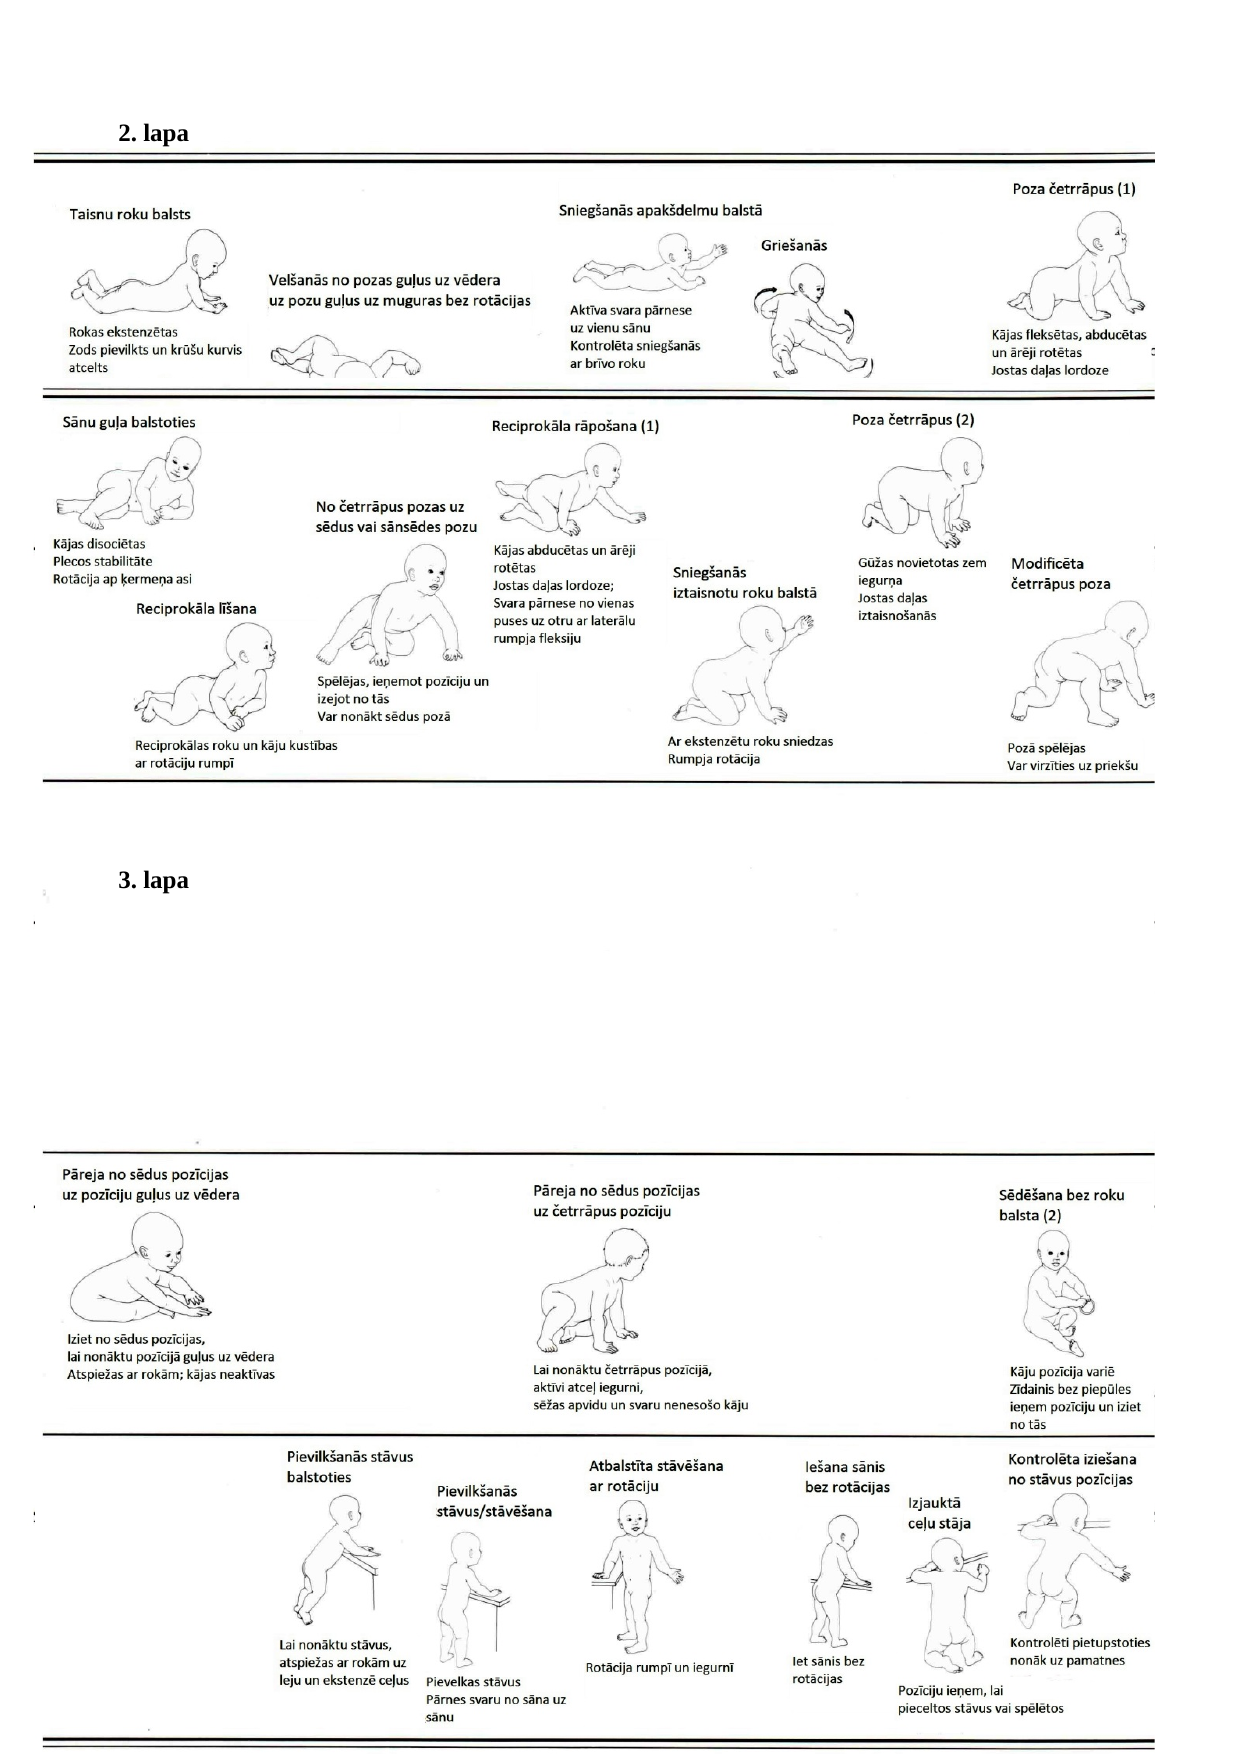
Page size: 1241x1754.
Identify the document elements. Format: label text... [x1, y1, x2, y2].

picture [26, 137, 1155, 1754]
text 2. lapa [118, 118, 1122, 137]
